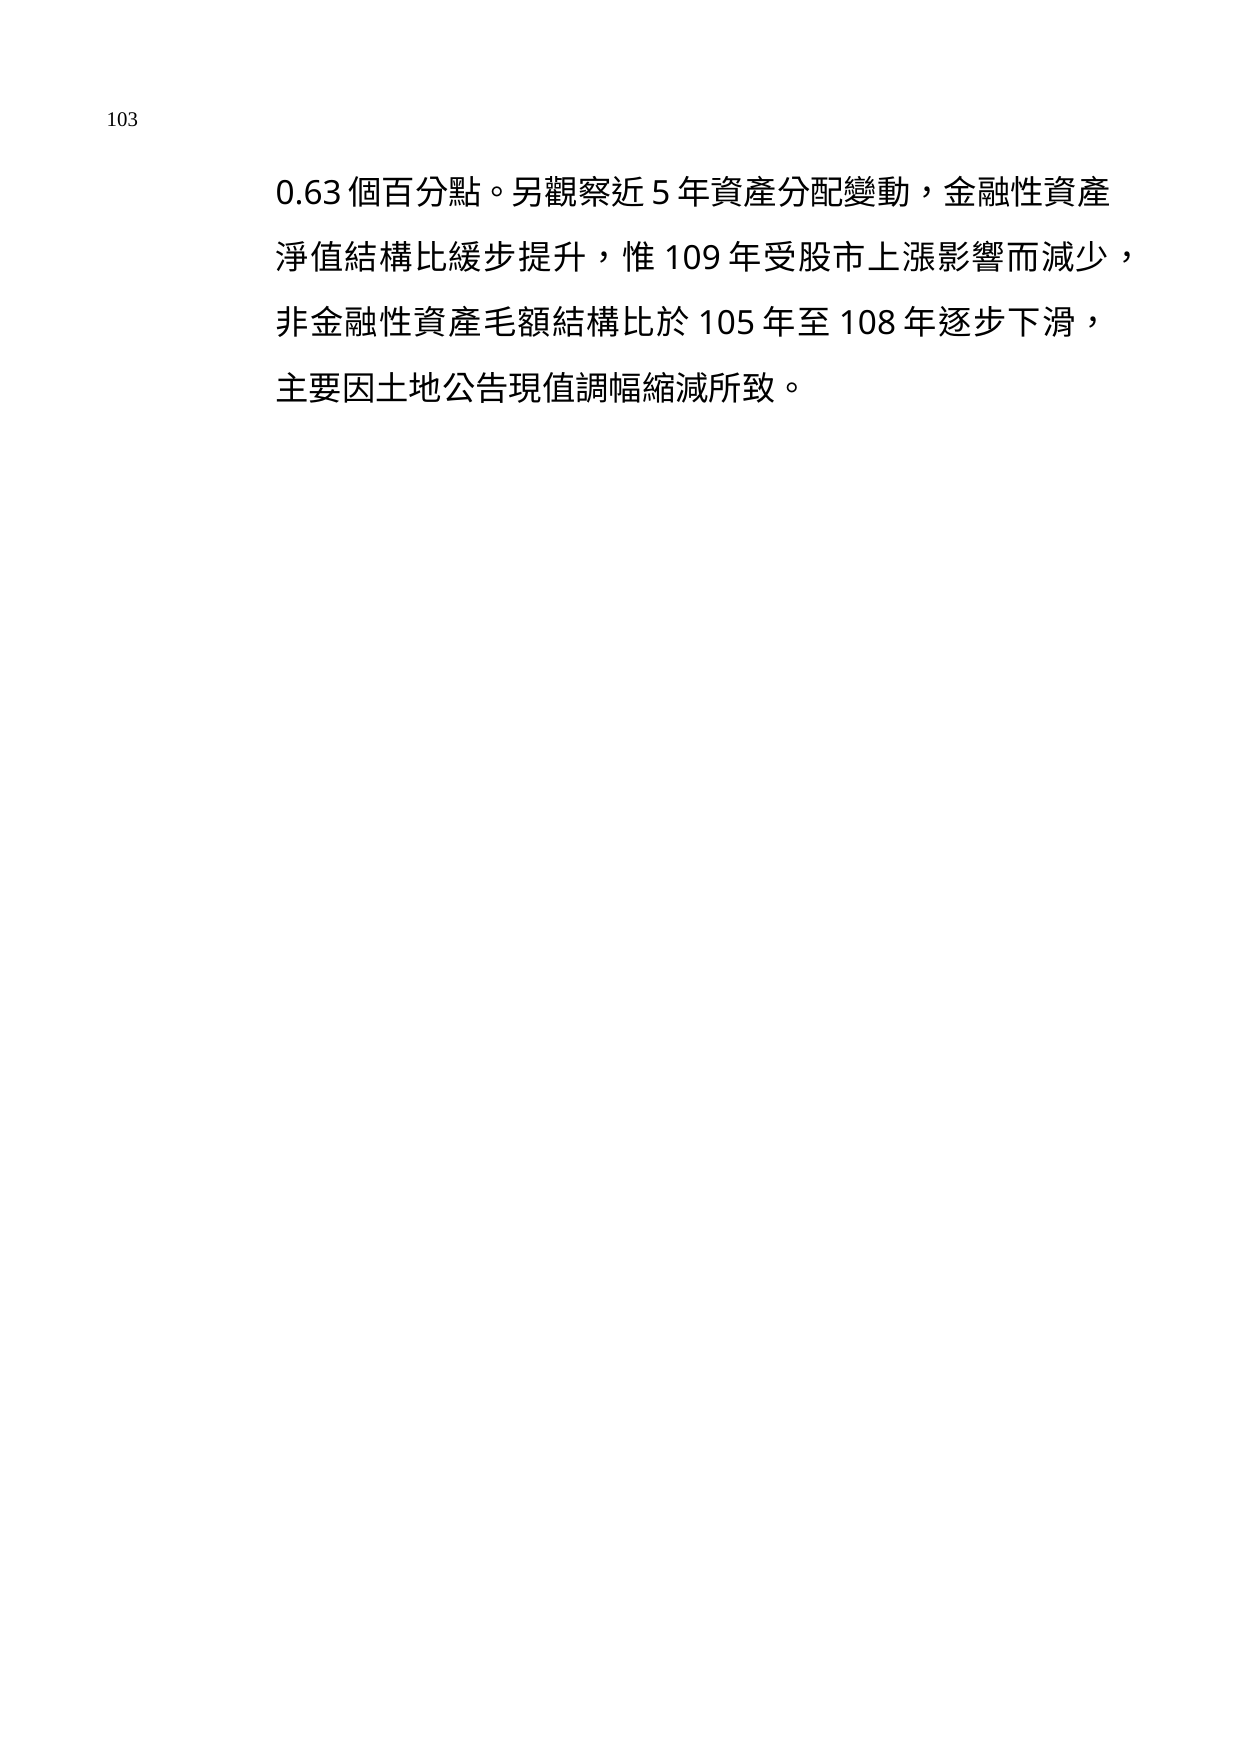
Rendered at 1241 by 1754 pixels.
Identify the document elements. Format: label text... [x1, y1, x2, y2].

text (2)國富毛額資產分配結構中土地占43.1％，房屋及營建工程占21.32％：按109年底國富毛額資產分配結構觀察，非金融性資產毛額占84.82％，其中土地(按公告土地現值計價)占43.1％，較108年底增0.13個百分點；房屋及營建工程占21.32％，年增0.53個百分點，機械設備增0.06個百分點至10.96％；金融性資產淨值占15.18％，年減0.63個百分點。另觀察近5年資產分配變動，金融性資產淨值結構比緩步提升，惟109年受股市上漲影響而減少，非金融性資產毛額結構比於105年至108年逐步下滑，主要因土地公告現值調幅縮減所致。 [226, 165, 1110, 409]
